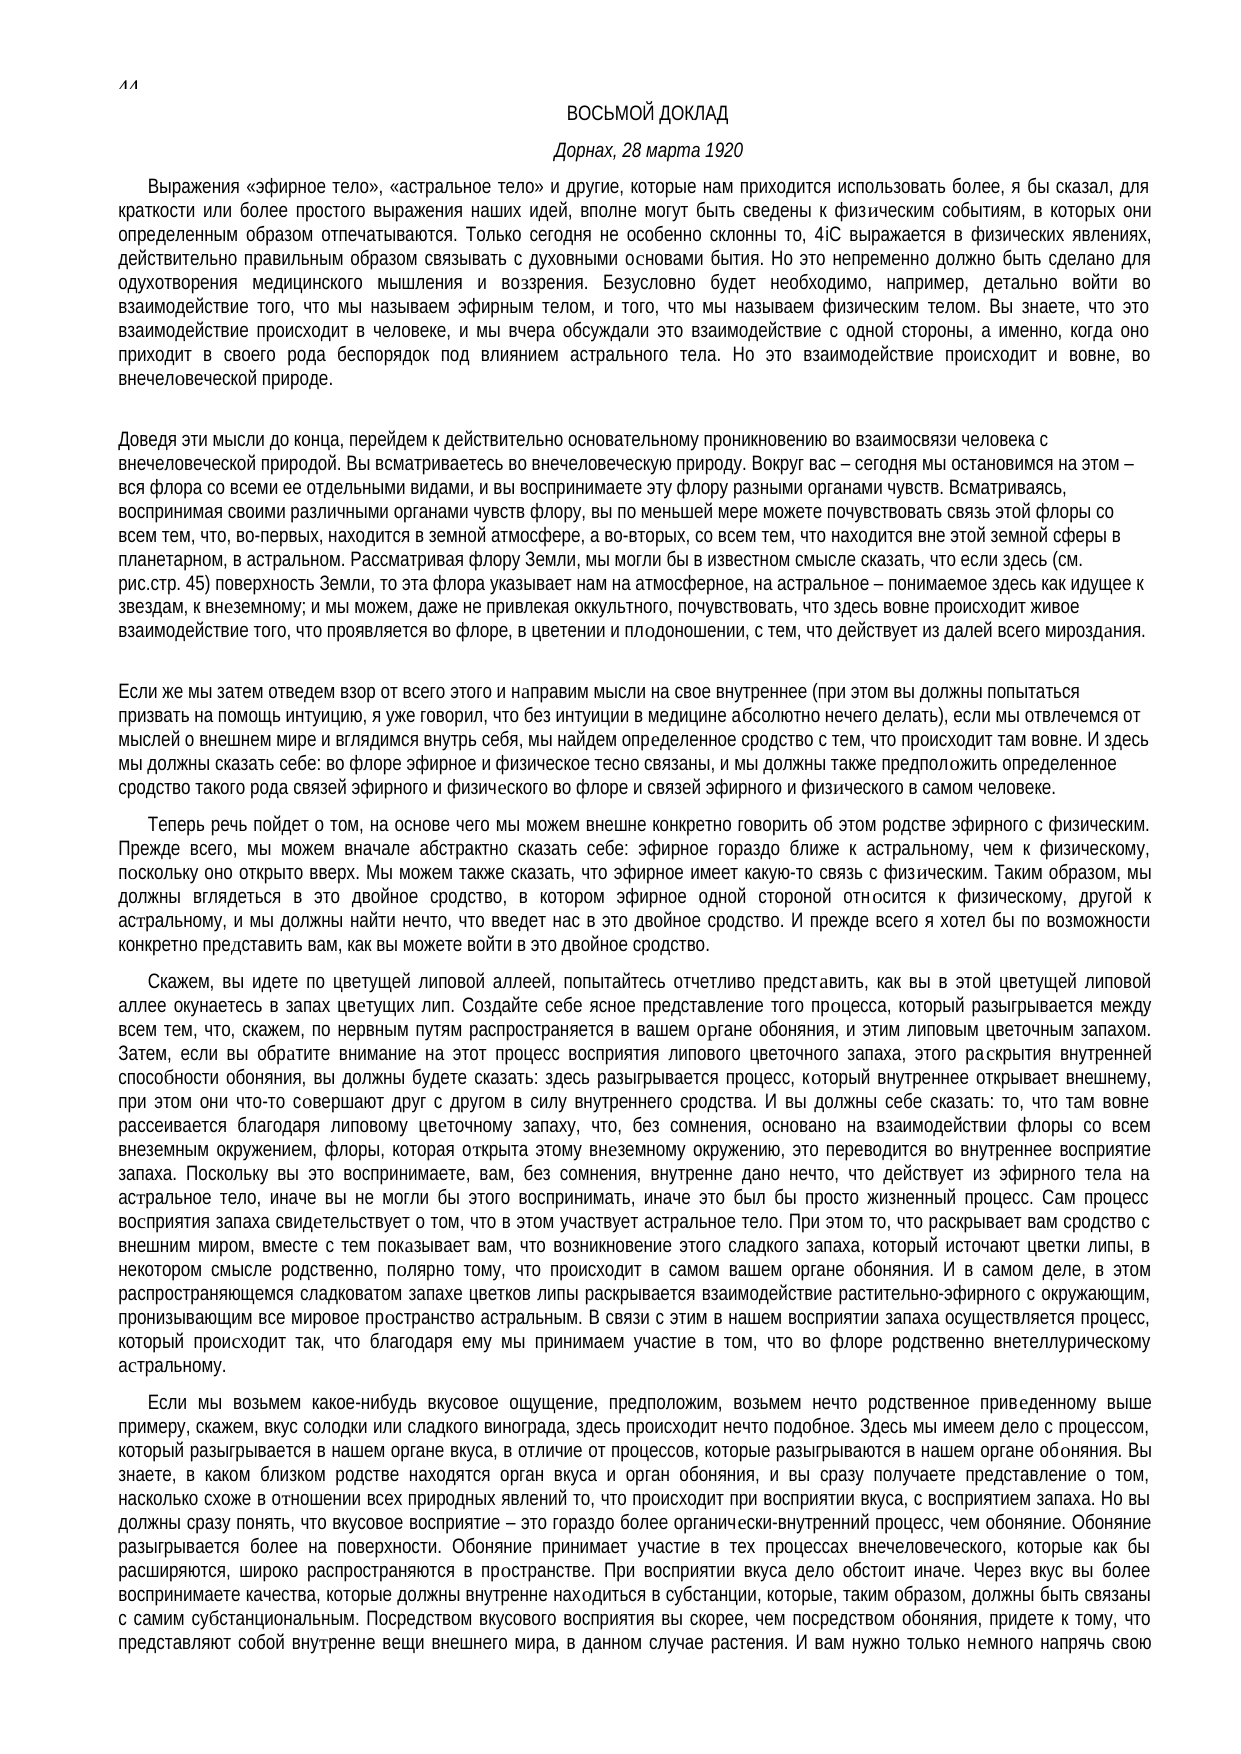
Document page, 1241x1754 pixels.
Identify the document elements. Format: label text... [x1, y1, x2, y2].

text Выражения «эфирное тело», «астральное тело» и другие, которые нам приходится использовать более, я бы сказал, для краткости или более простого выражения наших идей, вполне могут быть сведены к физическим событиям, в которых они определенным образом отпечатываются. Только сегодня не особенно склонны то, 4iC выражается в физических явлениях, действительно правильным образом связывать с духовными основами бытия. Но это непременно должно быть сделано для одухотворения медицинского мышления и воззрения. Безусловно будет необходимо, например, детально войти во взаимодействие того, что мы называем эфирным телом, и того, что мы называем физическим телом. Вы знаете, что это взаимодействие происходит в человеке, и мы вчера обсуждали это взаимодействие с одной стороны, а именно, когда оно приходит в своего рода беспорядок под влиянием астрального тела. Но это взаимодействие происходит и вовне, во внечеловеческой природе. [118, 174, 1152, 390]
text Если же мы затем отведем взор от всего этого и направим мысли на свое внутреннее (при этом вы должны попытаться призвать на помощь интуицию, я уже говорил, что без интуиции в медицине абсолютно нечего делать), если мы отвлечемся от мыслей о внешнем мире и вглядимся внутрь себя, мы найдем определенное сродство с тем, что происходит там вовне. И здесь мы должны сказать себе: во флоре эфирное и физическое тесно связаны, и мы должны также предположить определенное сродство такого рода связей эфирного и физического во флоре и связей эфирного и физического в самом человеке. [118, 679, 1152, 799]
text Скажем, вы идете по цветущей липовой аллеей, попытайтесь отчетливо представить, как вы в этой цветущей липовой аллее окунаетесь в запах цветущих лип. Создайте себе ясное представление того процесса, который разыгрывается между всем тем, что, скажем, по нервным путям распространяется в вашем органе обоняния, и этим липовым цветочным запахом. Затем, если вы обратите внимание на этот процесс восприятия липового цветочного запаха, этого раскрытия внутренней способности обоняния, вы должны будете сказать: здесь разыгрывается процесс, который внутреннее открывает внешнему, при этом они что-то совершают друг с другом в силу внутреннего сродства. И вы должны себе сказать: то, что там вовне рассеивается благодаря липовому цветочному запаху, что, без сомнения, основано на взаимодействии флоры со всем внеземным окружением, флоры, которая открыта этому внеземному окружению, это переводится во внутреннее восприятие запаха. Поскольку вы это воспринимаете, вам, без сомнения, внутренне дано нечто, что действует из эфирного тела на астральное тело, иначе вы не могли бы этого воспринимать, иначе это был бы просто жизненный процесс. Сам процесс восприятия запаха свидетельствует о том, что в этом участвует астральное тело. При этом то, что раскрывает вам сродство с внешним миром, вместе с тем показывает вам, что возникновение этого сладкого запаха, который источают цветки липы, в некотором смысле родственно, полярно тому, что происходит в самом вашем органе обоняния. И в самом деле, в этом распространяющемся сладковатом запахе цветков липы раскрывается взаимодействие растительно-эфирного с окружающим, пронизывающим все мировое пространство астральным. В связи с этим в нашем восприятии запаха осуществляется процесс, который происходит так, что благодаря ему мы принимаем участие в том, что во флоре родственно внетеллурическому астральному. [118, 968, 1152, 1377]
text Теперь речь пойдет о том, на основе чего мы можем внешне конкретно говорить об этом родстве эфирного с физическим. Прежде всего, мы можем вначале абстрактно сказать себе: эфирное гораздо ближе к астральному, чем к физическому, поскольку оно открыто вверх. Мы можем также сказать, что эфирное имеет какую-то связь с физическим. Таким образом, мы должны вглядеться в это двойное сродство, в котором эфирное одной стороной относится к физическому, другой к астральному, и мы должны найти нечто, что введет нас в это двойное сродство. И прежде всего я хотел бы по возможности конкретно представить вам, как вы можете войти в это двойное сродство. [118, 812, 1152, 956]
text Дорнах, 28 марта 1920 [118, 138, 1152, 162]
text ВОСЬМОЙ ДОКЛАД [118, 101, 1152, 125]
text Если мы возьмем какое-нибудь вкусовое ощущение, предположим, возьмем нечто родственное приведенному выше примеру, скажем, вкус солодки или сладкого винограда, здесь происходит нечто подобное. Здесь мы имеем дело с процессом, который разыгрывается в нашем органе вкуса, в отличие от процессов, которые разыгрываются в нашем органе обоняния. Вы знаете, в каком близком родстве находятся орган вкуса и орган обоняния, и вы сразу получаете представление о том, насколько схоже в отношении всех природных явлений то, что происходит при восприятии вкуса, с восприятием запаха. Но вы должны сразу понять, что вкусовое восприятие – это гораздо более органически-внутренний процесс, чем обоняние. Обоняние разыгрывается более на поверхности. Обоняние принимает участие в тех процессах внечеловеческого, которые как бы расширяются, широко распространяются в пространстве. При восприятии вкуса дело обстоит иначе. Через вкус вы более воспринимаете качества, которые должны внутренне находиться в субстанции, которые, таким образом, должны быть связаны с самим субстанциональным. Посредством вкусового восприятия вы скорее, чем посредством обоняния, придете к тому, что представляют собой внутренне вещи внешнего мира, в данном случае растения. И вам нужно только немного напрячь свою [118, 1390, 1152, 1654]
text Доведя эти мысли до конца, перейдем к действительно основательному проникновению во взаимосвязи человека с внечеловеческой природой. Вы всматриваетесь во внечеловеческую природу. Вокруг вас – сегодня мы остановимся на этом – вся флора со всеми ее отдельными видами, и вы воспринимаете эту флору разными органами чувств. Всматриваясь, воспринимая своими различными органами чувств флору, вы по меньшей мере можете почувствовать связь этой флоры со всем тем, что, во-первых, находится в земной атмосфере, а во-вторых, со всем тем, что находится вне этой земной сферы в планетарном, в астральном. Рассматривая флору Земли, мы могли бы в известном смысле сказать, что если здесь (см. рис.стр. 45) поверхность Земли, то эта флора указывает нам на атмосферное, на астральное – понимаемое здесь как идущее к звездам, к внеземному; и мы можем, даже не привлекая оккультного, почувствовать, что здесь вовне происходит живое взаимодействие того, что проявляется во флоре, в цветении и плодоношении, с тем, что действует из далей всего мироздания. [118, 427, 1152, 642]
